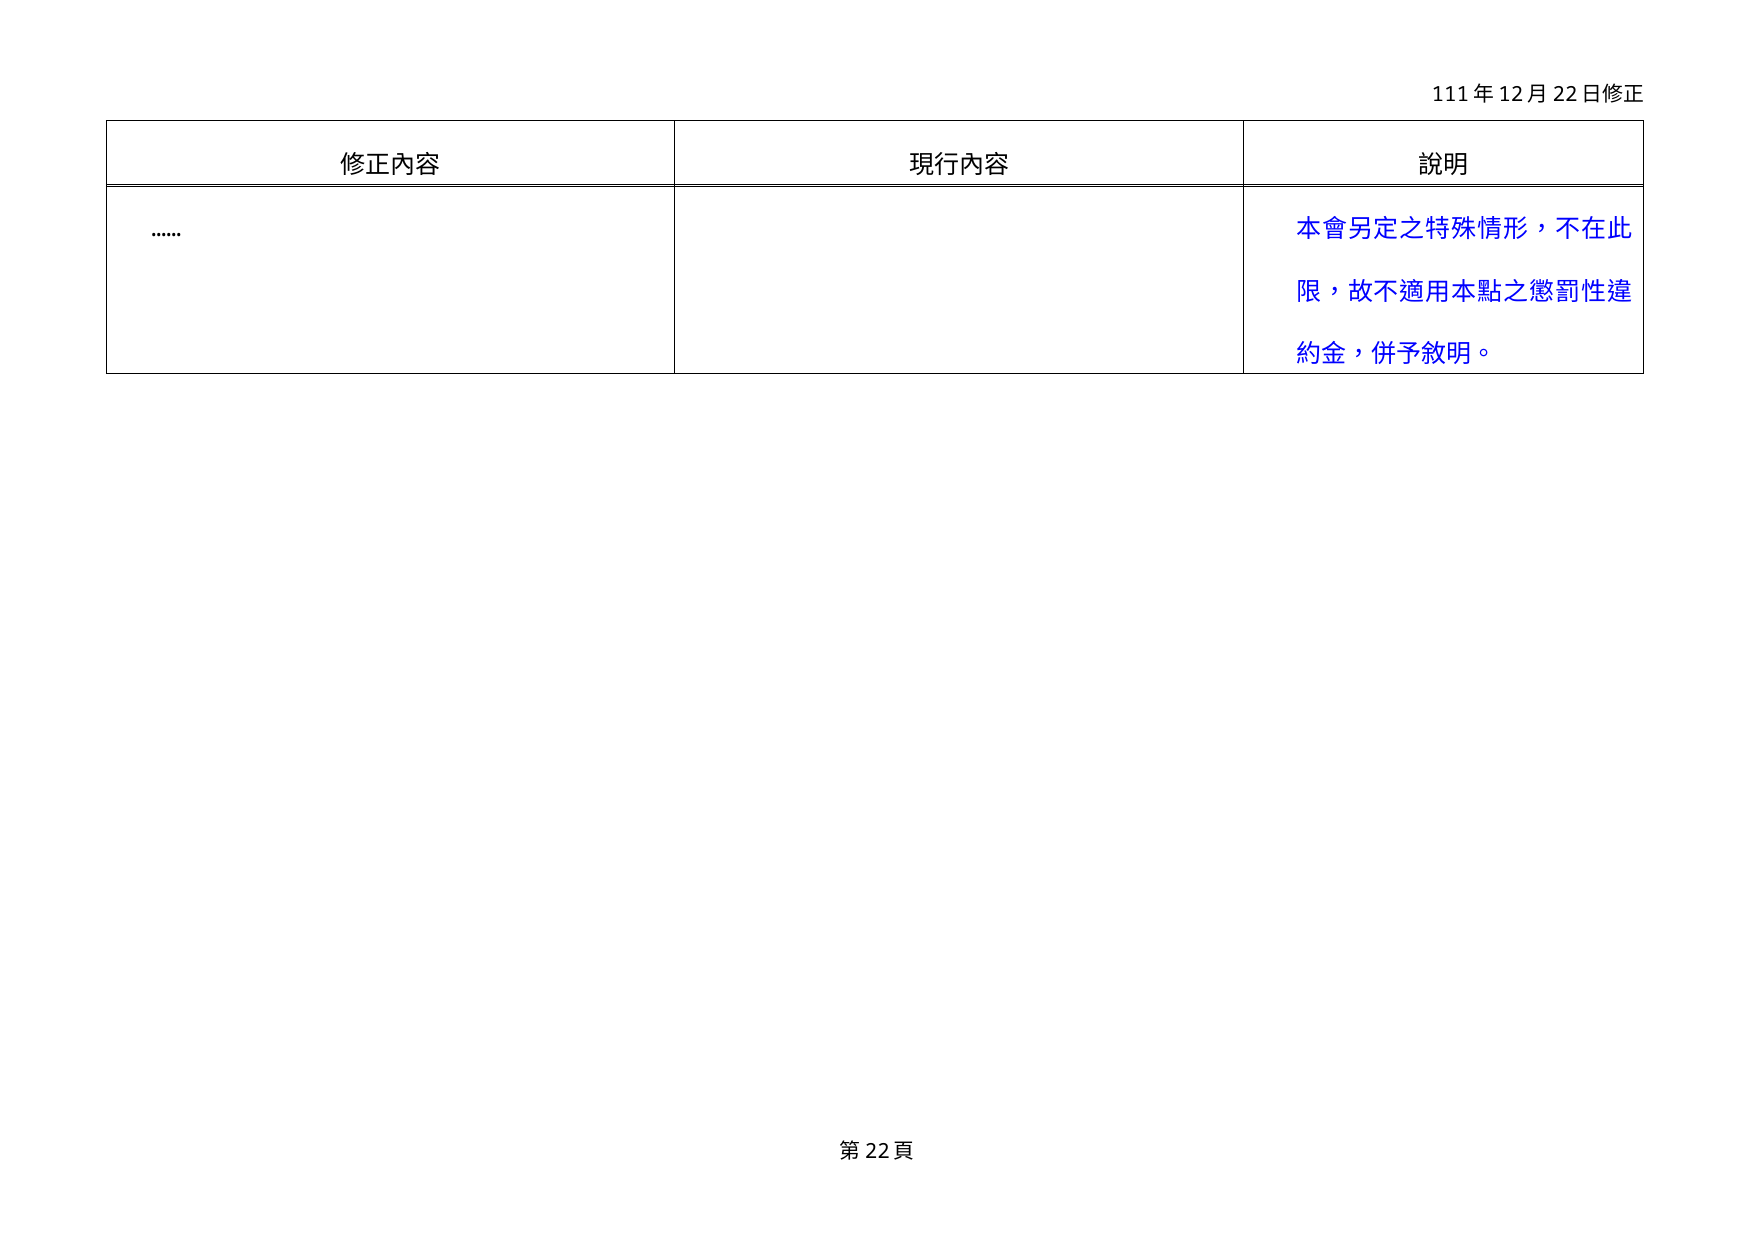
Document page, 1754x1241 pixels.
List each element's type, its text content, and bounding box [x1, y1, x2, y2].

table_header 說明 [1244, 121, 1643, 184]
table_cell 本會另定之特殊情形，不在此限，故不適用本點之懲罰性違約金，併予敘明。 [1244, 187, 1643, 372]
table_header 現行內容 [675, 121, 1243, 184]
table_cell [675, 187, 1243, 372]
table_header 修正內容 [107, 121, 674, 184]
table_cell …… [107, 187, 674, 372]
